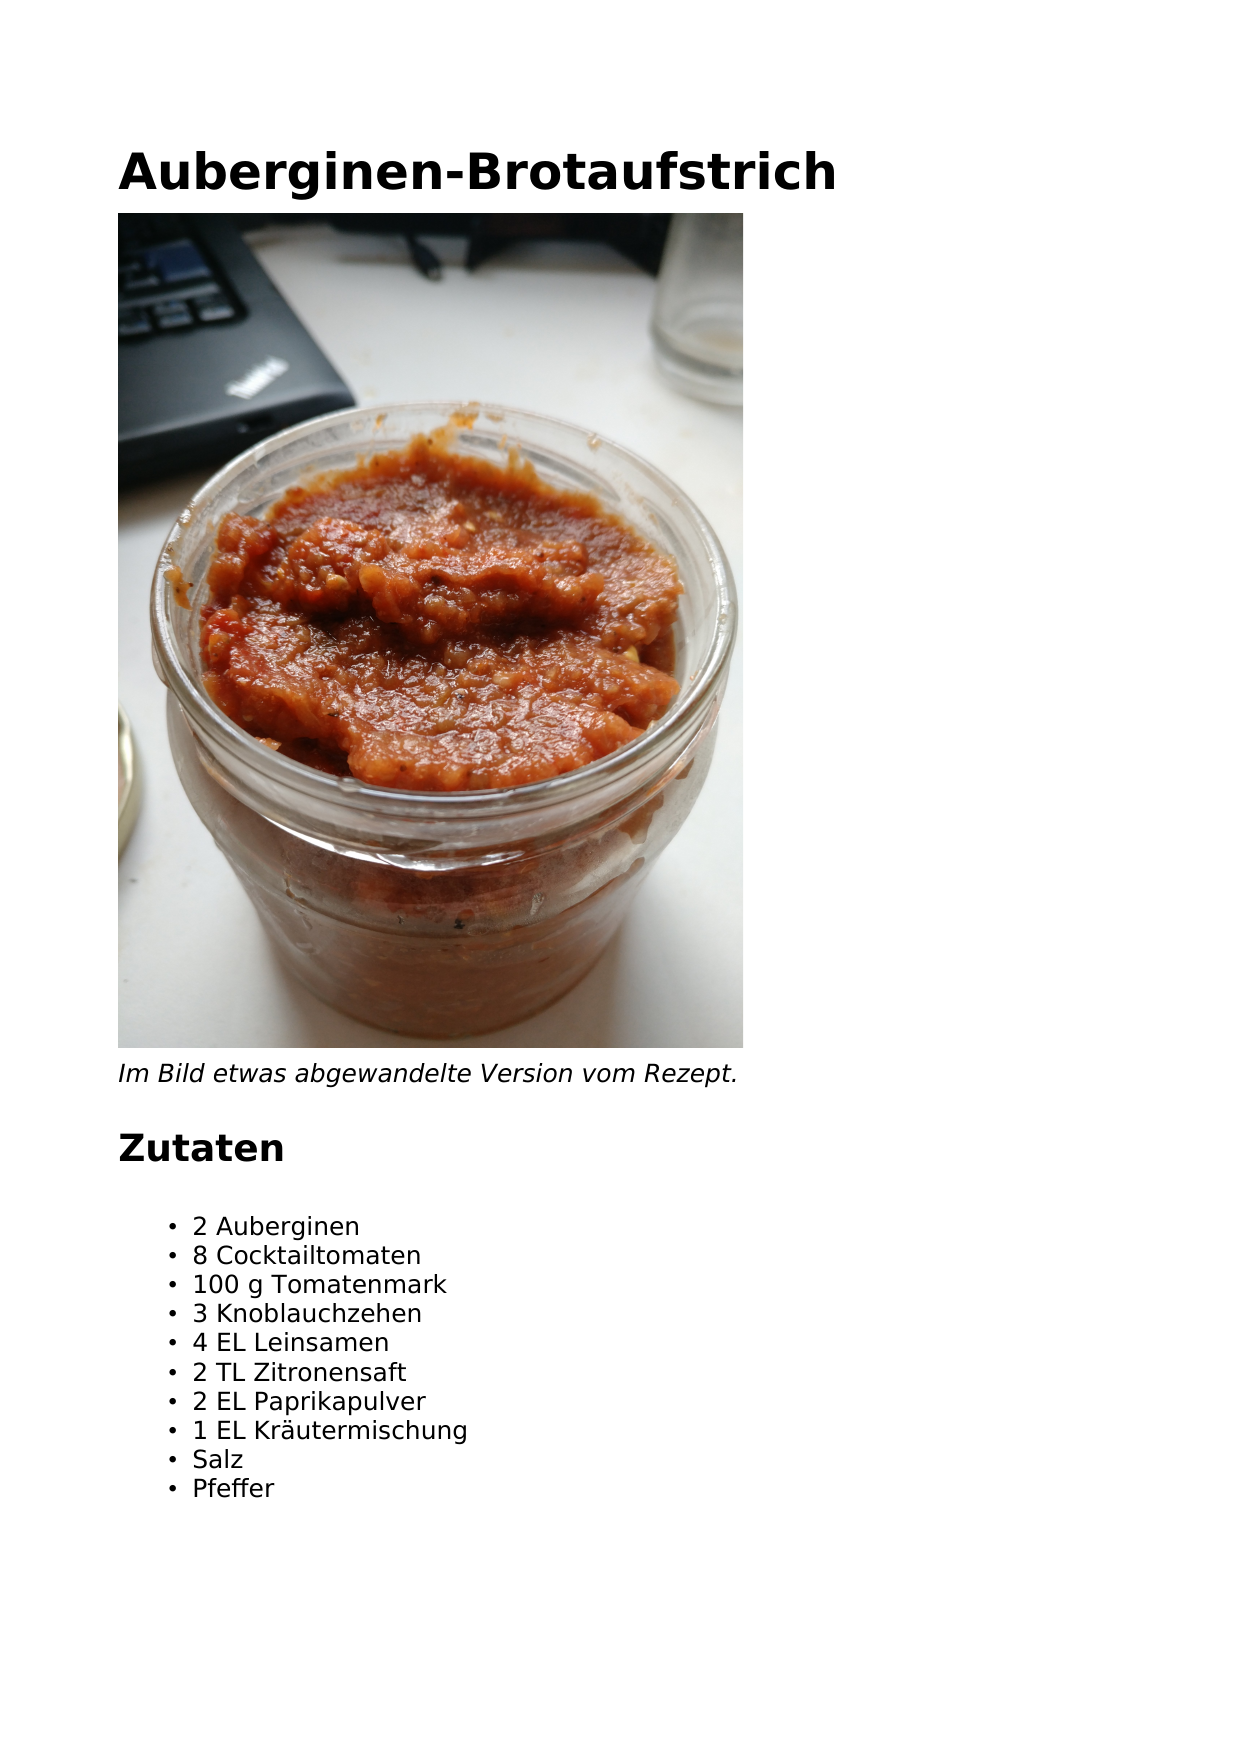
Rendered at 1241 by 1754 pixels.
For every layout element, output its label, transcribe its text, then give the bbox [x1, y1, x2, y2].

list 8 Cocktailtomaten [177, 1241, 1122, 1270]
list 4 EL Leinsamen [177, 1329, 1122, 1358]
subtitle Zutaten [118, 1126, 1122, 1170]
list Pfeffer [177, 1474, 1122, 1504]
picture [118, 213, 744, 1048]
list 2 EL Paprikapulver [177, 1387, 1122, 1416]
list Salz [177, 1445, 1122, 1474]
text Im Bild etwas abgewandelte Version vom Rezept. [118, 1060, 1122, 1089]
list 100 g Tomatenmark [177, 1270, 1122, 1299]
list 2 Auberginen [177, 1212, 1122, 1241]
list 2 TL Zitronensaft [177, 1358, 1122, 1387]
list 1 EL Kräutermischung [177, 1416, 1122, 1445]
subtitle Auberginen-Brotaufstrich [118, 143, 1122, 201]
list 3 Knoblauchzehen [177, 1299, 1122, 1329]
